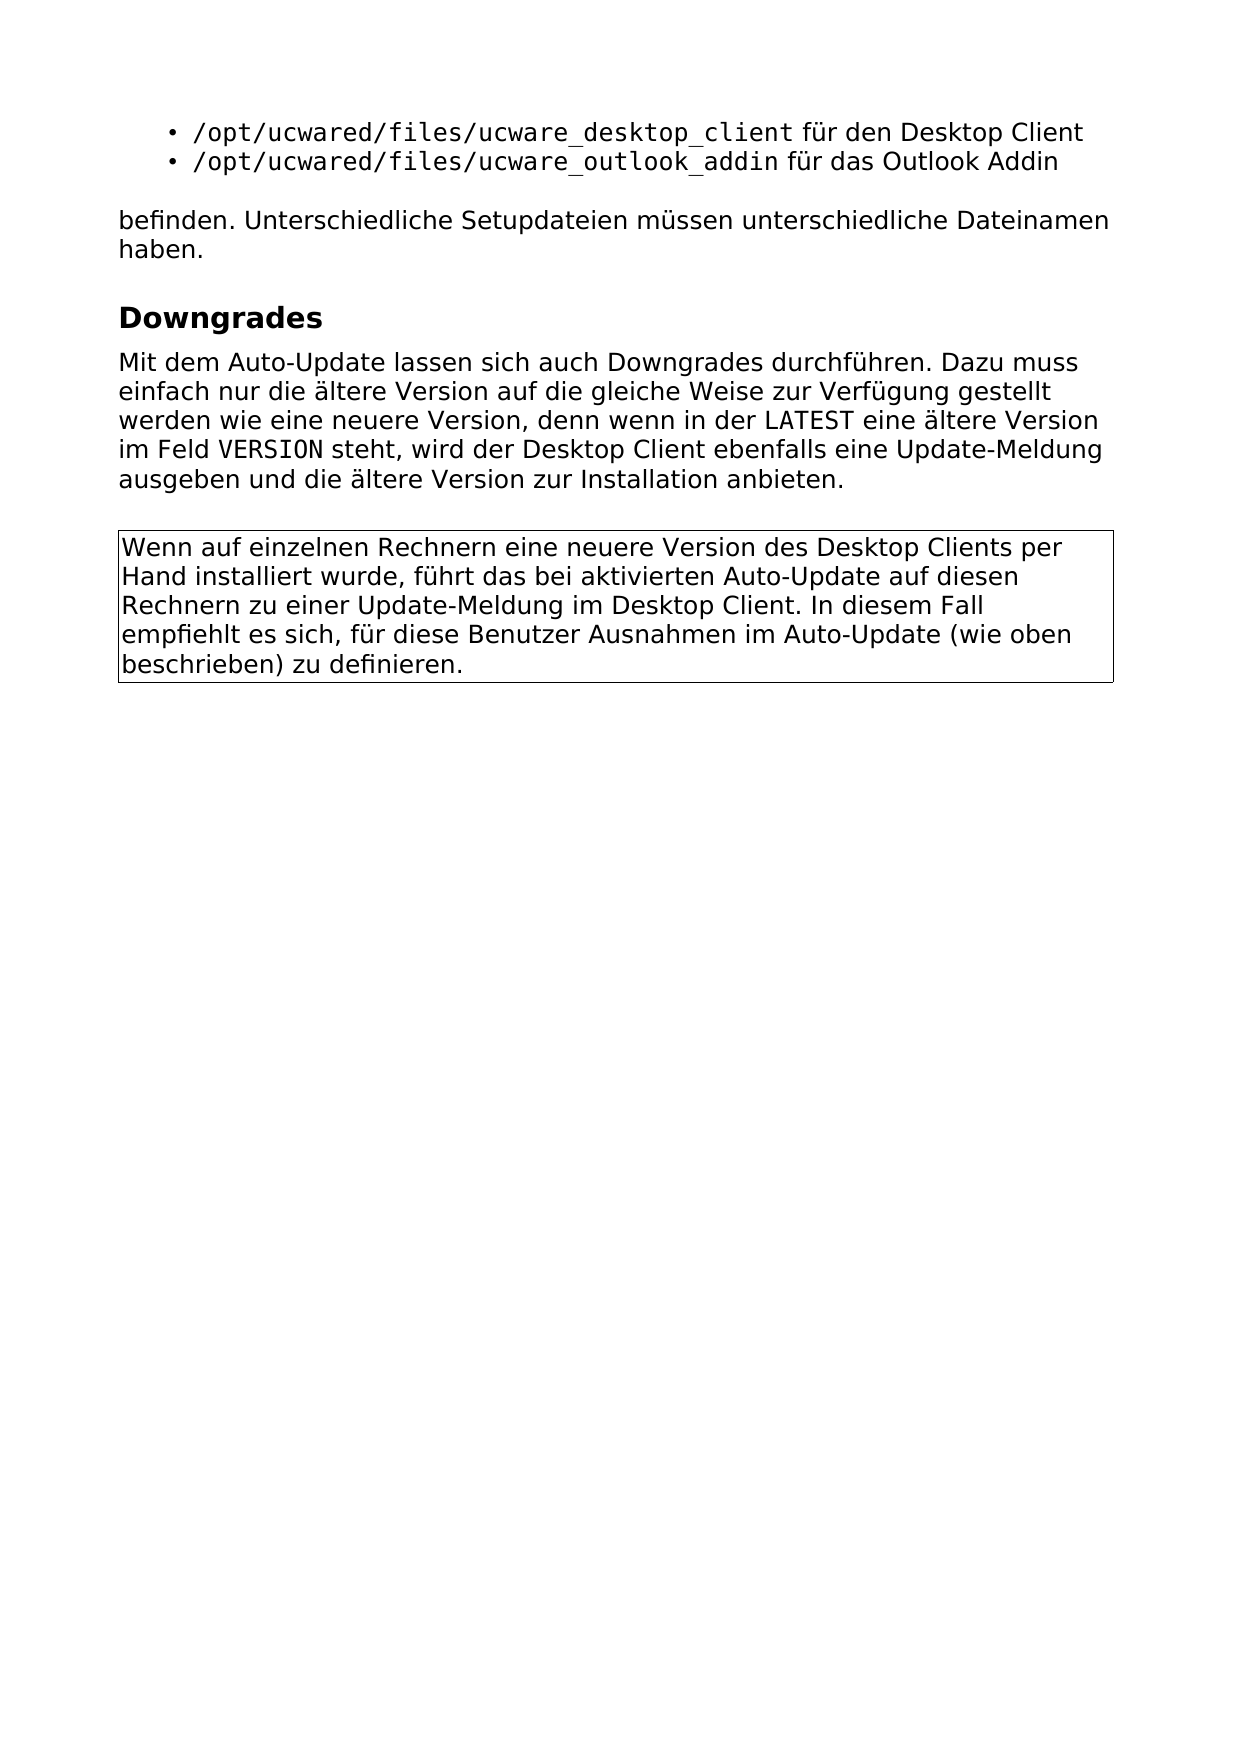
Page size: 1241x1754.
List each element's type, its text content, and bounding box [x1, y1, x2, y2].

list /opt/ucwared/files/ucware_desktop_client für den Desktop Client [177, 118, 1122, 147]
text Mit dem Auto-Update lassen sich auch Downgrades durchführen. Dazu muss einfach nur die ältere Version auf die gleiche Weise zur Verfügung gestellt werden wie eine neuere Version, denn wenn in der LATEST eine ältere Version im Feld VERSION steht, wird der Desktop Client ebenfalls eine Update-Meldung ausgeben und die ältere Version zur Installation anbieten. [118, 348, 1122, 494]
table_header Wenn auf einzelnen Rechnern eine neuere Version des Desktop Clients per Hand installiert wurde, führt das bei aktivierten Auto-Update auf diesen Rechnern zu einer Update-Meldung im Desktop Client. In diesem Fall empfiehlt es sich, für diese Benutzer Ausnahmen im Auto-Update (wie oben beschrieben) zu definieren. [119, 531, 1113, 682]
subtitle Downgrades [118, 302, 1122, 336]
list /opt/ucwared/files/ucware_outlook_addin für das Outlook Addin [177, 147, 1122, 176]
text befinden. Unterschiedliche Setupdateien müssen unterschiedliche Dateinamen haben. [118, 206, 1122, 264]
